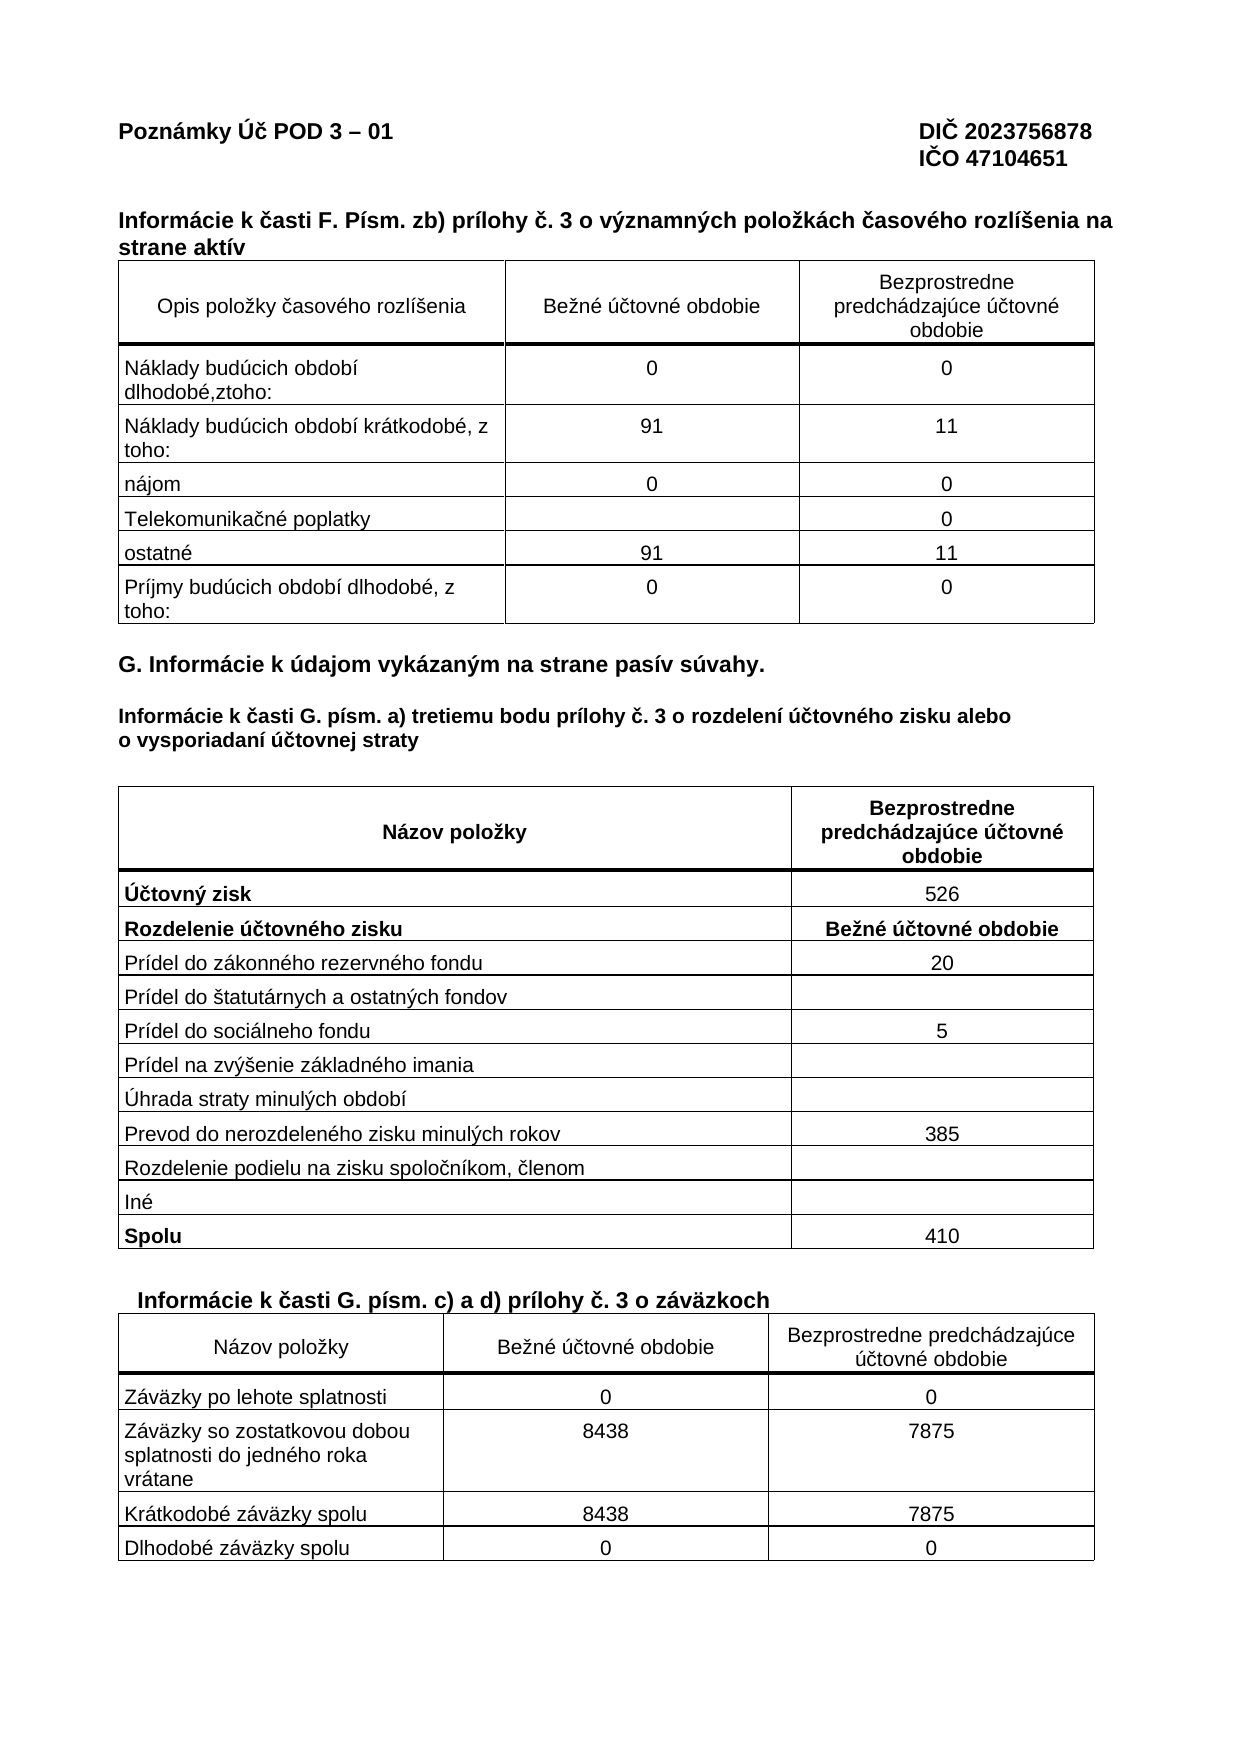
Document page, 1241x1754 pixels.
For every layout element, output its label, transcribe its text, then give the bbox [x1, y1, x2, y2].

table_cell Spolu [119, 1215, 791, 1248]
table_header Názov položky [119, 787, 791, 868]
text IČO 47104651 [118, 144, 1122, 171]
table_cell 20 [792, 941, 1093, 974]
table_header Opis položky časového rozlíšenia [119, 261, 504, 342]
table_cell Dlhodobé záväzky spolu [119, 1527, 443, 1560]
table_cell 0 [444, 1527, 768, 1560]
text Informácie k časti G. písm. c) a d) prílohy č. 3 o záväzkoch [118, 1287, 1122, 1313]
table_cell Prídel na zvýšenie základného imania [119, 1044, 791, 1077]
table_cell [792, 1044, 1093, 1077]
table_header Názov položky [119, 1314, 443, 1371]
table_cell Prevod do nerozdeleného zisku minulých rokov [119, 1112, 791, 1145]
table_header Bezprostredne predchádzajúce účtovné obdobie [800, 261, 1094, 342]
table_cell Prídel do zákonného rezervného fondu [119, 941, 791, 974]
table_header Bežné účtovné obdobie [444, 1314, 768, 1371]
table_cell Telekomunikačné poplatky [119, 497, 504, 530]
table_cell 11 [800, 531, 1094, 564]
table_cell 410 [792, 1215, 1093, 1248]
table_cell 0 [506, 566, 799, 623]
table_cell 526 [792, 872, 1093, 906]
table_cell [506, 497, 799, 530]
table_cell 8438 [444, 1492, 768, 1525]
table_cell 91 [506, 531, 799, 564]
table_cell 0 [769, 1375, 1094, 1409]
text Poznámky Úč POD 3 – 01 DIČ 2023756878 [118, 118, 1122, 144]
text G. Informácie k údajom vykázaným na strane pasív súvahy. [118, 651, 1122, 678]
table_cell 7875 [769, 1492, 1094, 1525]
table_cell 0 [800, 346, 1094, 404]
table_cell Krátkodobé záväzky spolu [119, 1492, 443, 1525]
table_cell Náklady budúcich období krátkodobé, z toho: [119, 405, 504, 462]
table_header Bežné účtovné obdobie [506, 261, 799, 342]
table_cell Náklady budúcich období dlhodobé,ztoho: [119, 346, 504, 404]
table_cell 7875 [769, 1410, 1094, 1491]
table_cell Úhrada straty minulých období [119, 1078, 791, 1111]
table_cell 0 [444, 1375, 768, 1409]
table_header Bezprostredne predchádzajúce účtovné obdobie [792, 787, 1093, 868]
table_cell 5 [792, 1010, 1093, 1043]
table_cell 0 [800, 566, 1094, 623]
table_cell Bežné účtovné obdobie [792, 907, 1093, 940]
table_cell ostatné [119, 531, 504, 564]
table_cell 0 [506, 463, 799, 496]
table_cell [792, 976, 1093, 1009]
table_cell Prídel do sociálneho fondu [119, 1010, 791, 1043]
table_cell Rozdelenie podielu na zisku spoločníkom, členom [119, 1146, 791, 1179]
table_cell 0 [506, 346, 799, 404]
text Informácie k časti F. Písm. zb) prílohy č. 3 o významných položkách časového rozlíšenia na strane aktív [118, 207, 1122, 260]
table_cell 8438 [444, 1410, 768, 1491]
table_cell 385 [792, 1112, 1093, 1145]
table_cell 0 [800, 497, 1094, 530]
table_cell [792, 1181, 1093, 1214]
table_cell Záväzky so zostatkovou dobou splatnosti do jedného roka vrátane [119, 1410, 443, 1491]
table_cell 11 [800, 405, 1094, 462]
table_cell Účtovný zisk [119, 872, 791, 906]
table_cell 91 [506, 405, 799, 462]
table_cell nájom [119, 463, 504, 496]
text Informácie k časti G. písm. a) tretiemu bodu prílohy č. 3 o rozdelení účtovného zisku alebo o vysporiadaní účtovnej straty [118, 704, 1122, 752]
table_cell Záväzky po lehote splatnosti [119, 1375, 443, 1409]
table_cell Iné [119, 1181, 791, 1214]
table_cell 0 [800, 463, 1094, 496]
table_cell Rozdelenie účtovného zisku [119, 907, 791, 940]
table_cell [792, 1078, 1093, 1111]
table_cell Príjmy budúcich období dlhodobé, z toho: [119, 566, 504, 623]
table_cell 0 [769, 1527, 1094, 1560]
table_cell Prídel do štatutárnych a ostatných fondov [119, 976, 791, 1009]
table_cell [792, 1146, 1093, 1179]
table_header Bezprostredne predchádzajúce účtovné obdobie [769, 1314, 1094, 1371]
